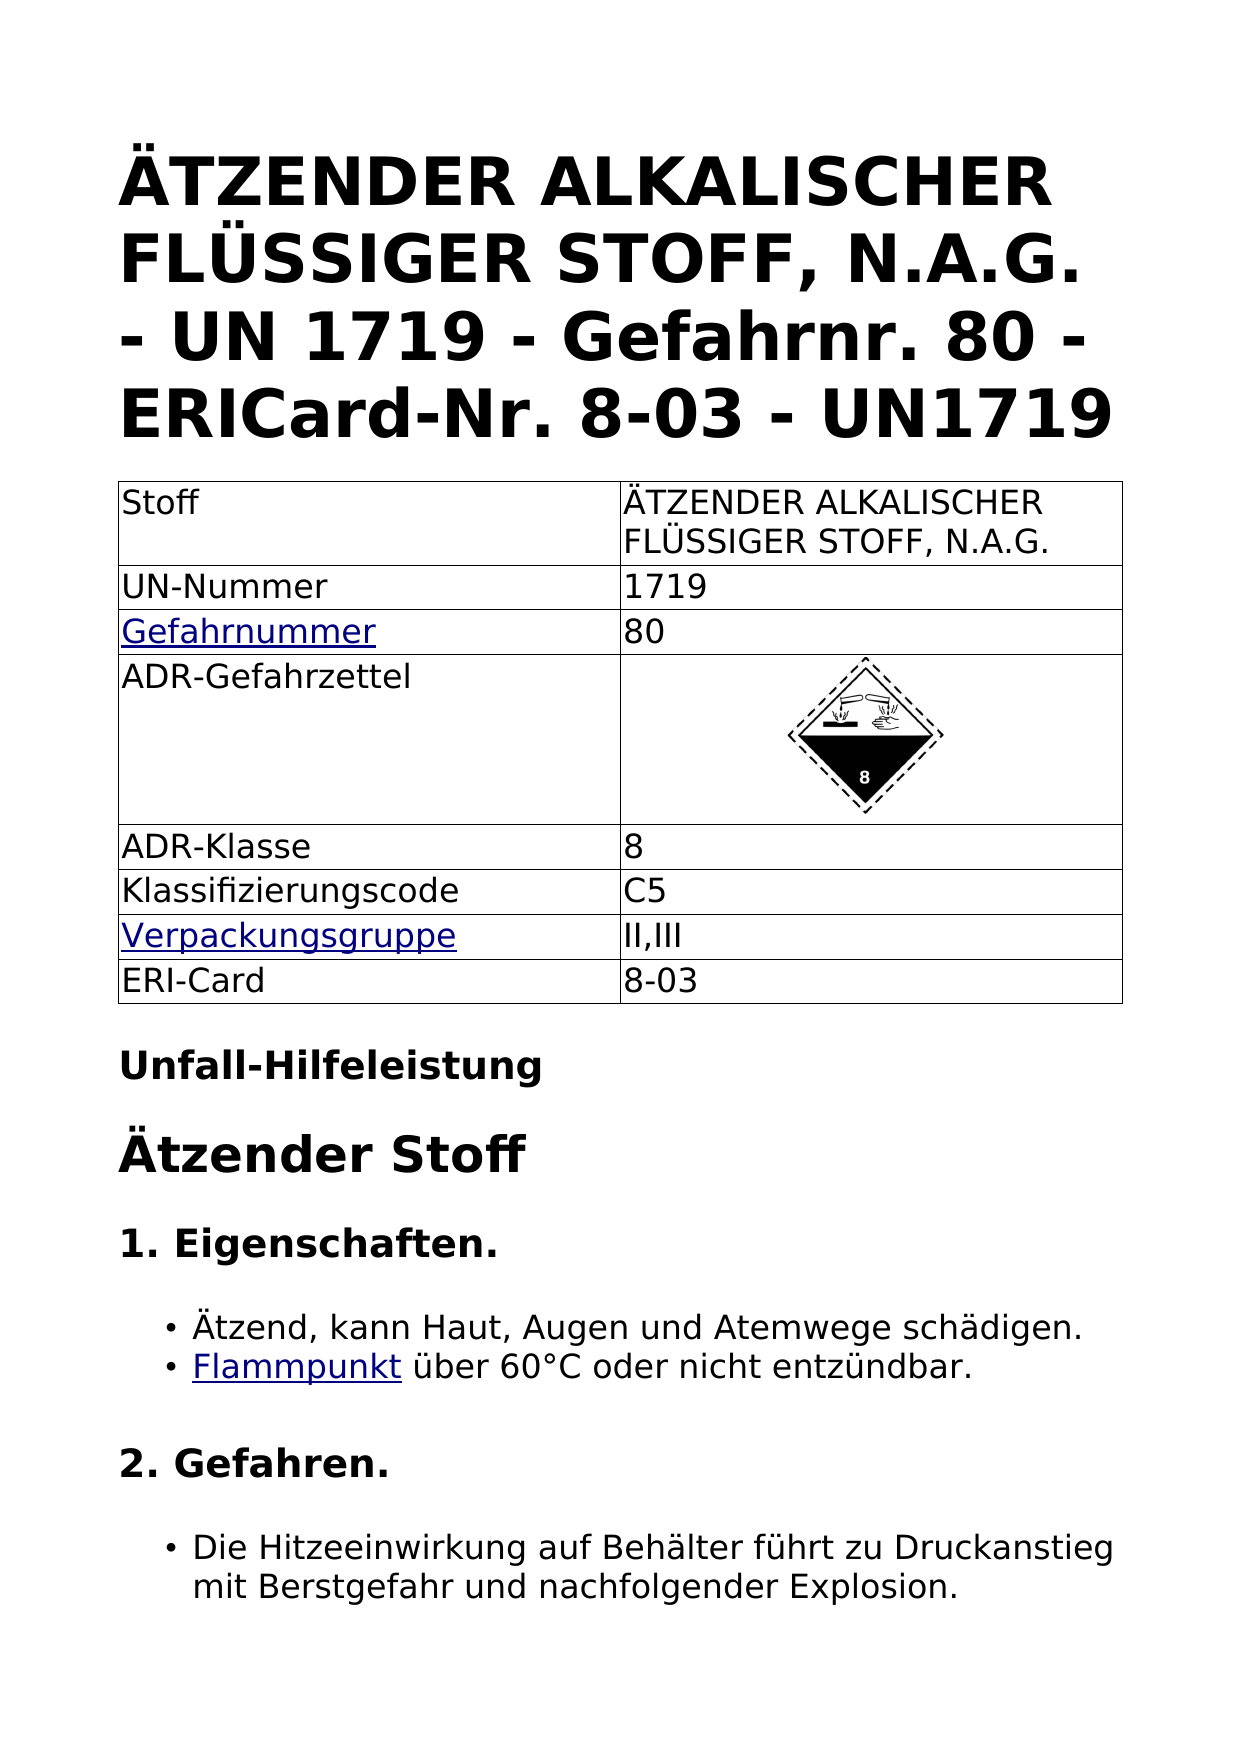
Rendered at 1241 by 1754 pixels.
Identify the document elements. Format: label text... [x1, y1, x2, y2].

subtitle ÄTZENDER ALKALISCHER FLÜSSIGER STOFF, N.A.G. - UN 1719 - Gefahrnr. 80 - ERICard-Nr. 8-03 - UN1719 [118, 143, 1122, 453]
table_cell ERI-Card [119, 960, 620, 1003]
table_cell Gefahrnummer [119, 610, 620, 654]
table_cell 8 [621, 825, 1122, 869]
table_cell 1719 [621, 566, 1122, 609]
picture [787, 657, 944, 814]
table_cell C5 [621, 870, 1122, 914]
subtitle 1. Eigenschaften. [118, 1222, 1122, 1267]
table_cell ADR-Gefahrzettel [119, 655, 620, 824]
list Flammpunkt über 60°C oder nicht entzündbar. [177, 1348, 1122, 1387]
list Die Hitzeeinwirkung auf Behälter führt zu Druckanstieg mit Berstgefahr und nachfolgender Explosion. [177, 1528, 1122, 1606]
table_cell ADR-Klasse [119, 825, 620, 869]
table_cell 80 [621, 610, 1122, 654]
subtitle Unfall-Hilfeleistung [118, 1043, 1122, 1088]
table_cell Verpackungsgruppe [119, 915, 620, 958]
table_cell 8-03 [621, 960, 1122, 1003]
table_cell Klassifizierungscode [119, 870, 620, 914]
subtitle Ätzender Stoff [118, 1126, 1122, 1184]
table_cell II,III [621, 915, 1122, 958]
table_header Stoff [119, 482, 620, 564]
table_cell UN-Nummer [119, 566, 620, 609]
list Ätzend, kann Haut, Augen und Atemwege schädigen. [177, 1309, 1122, 1348]
table_cell [621, 655, 1122, 824]
table_header ÄTZENDER ALKALISCHER FLÜSSIGER STOFF, N.A.G. [621, 482, 1122, 564]
subtitle 2. Gefahren. [118, 1441, 1122, 1486]
